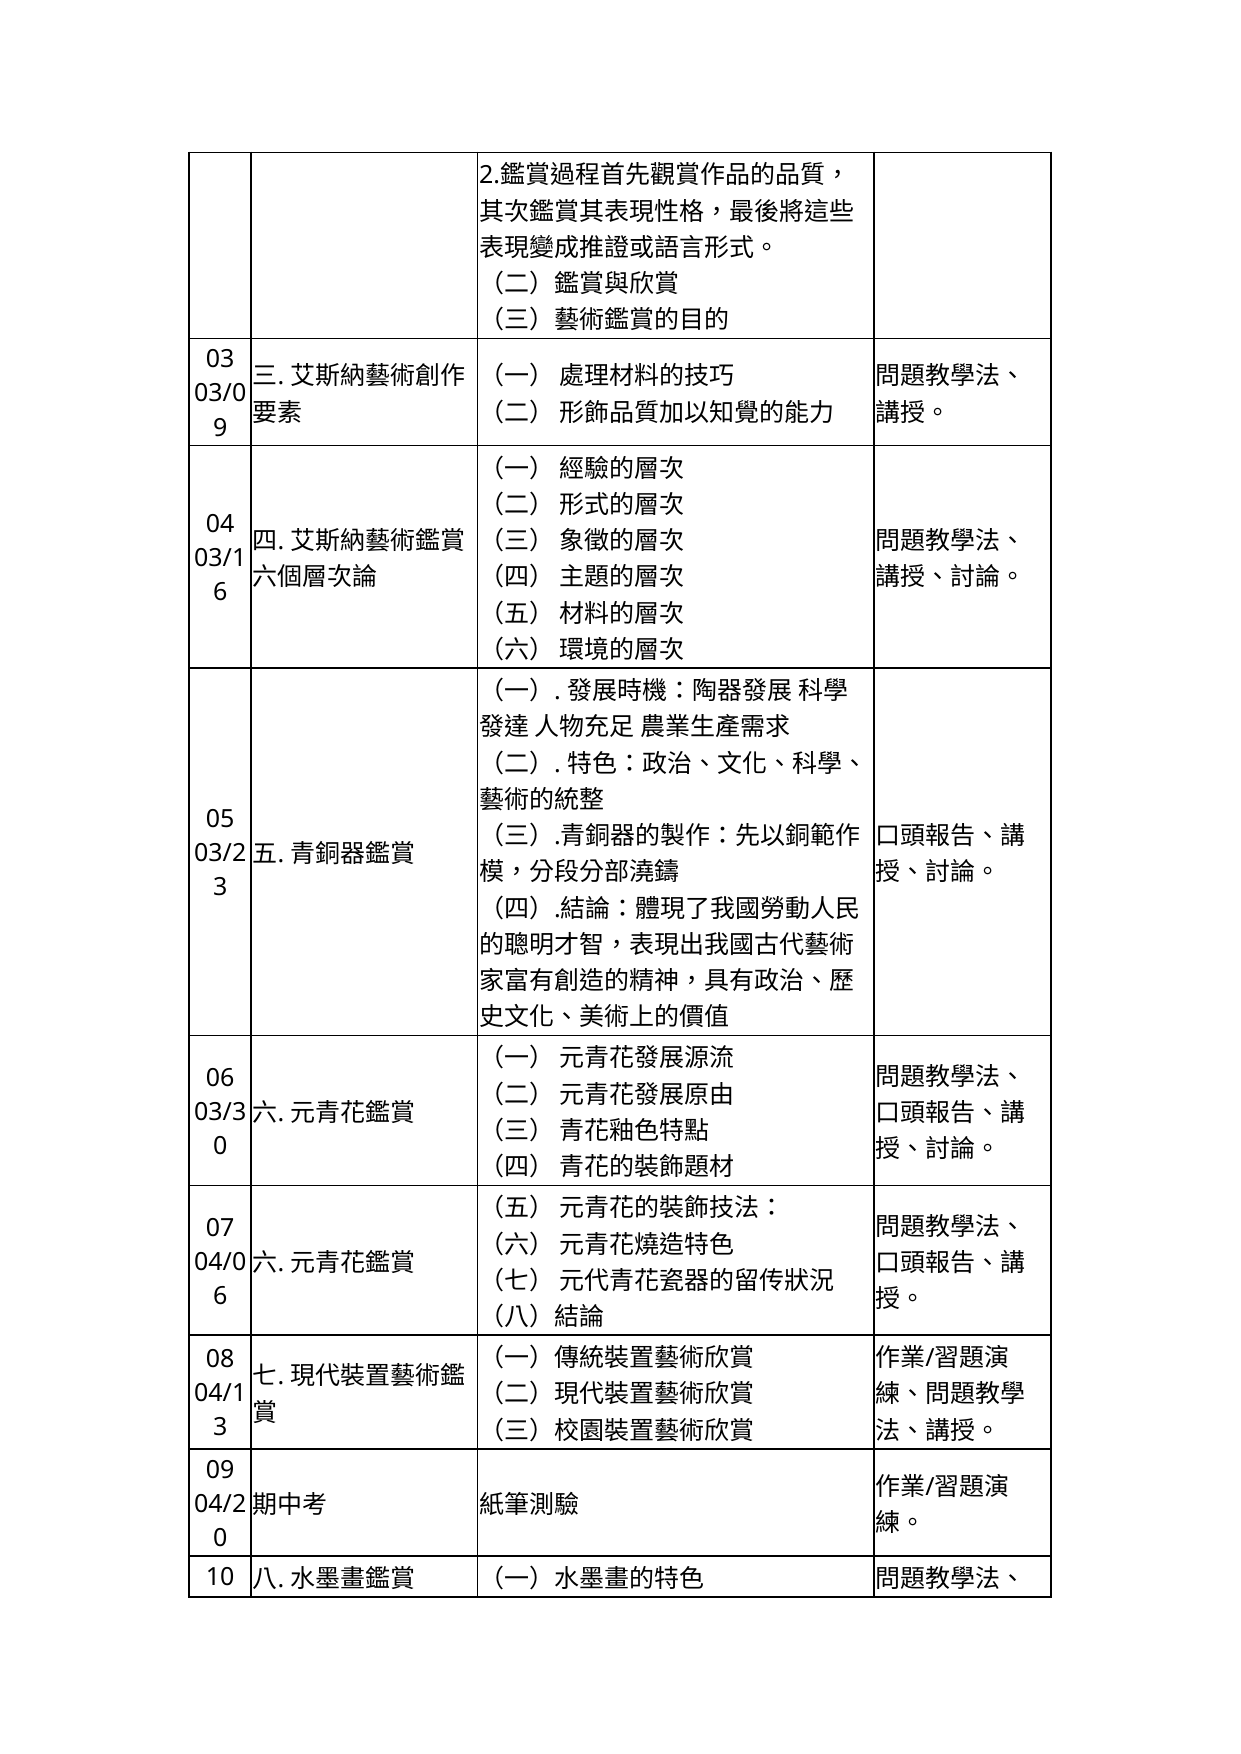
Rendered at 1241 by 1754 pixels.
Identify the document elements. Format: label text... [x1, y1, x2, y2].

table_cell 期中考 [252, 1450, 477, 1555]
table_cell 10 [190, 1557, 250, 1596]
table_cell 2.鑑賞過程首先觀賞作品的品質，其次鑑賞其表現性格，最後將這些表現變成推證或語言形式。 （二）鑑賞與欣賞 （三）藝術鑑賞的目的 [478, 153, 873, 338]
table_cell （五） 元青花的裝飾技法： （六） 元青花燒造特色 （七） 元代青花瓷器的留传狀況 （八）結論 [478, 1186, 873, 1334]
table_cell 七. 現代裝置藝術鑑賞 [252, 1336, 477, 1448]
table_cell 紙筆測驗 [478, 1450, 873, 1555]
table_cell 八. 水墨畫鑑賞 [252, 1557, 477, 1596]
table_cell 08 04/13 [190, 1336, 250, 1448]
table_cell 問題教學法、講授、討論。 [875, 446, 1050, 667]
table_cell （一） 處理材料的技巧 （二） 形飾品質加以知覺的能力 [478, 339, 873, 445]
table_cell 四. 艾斯納藝術鑑賞六個層次論 [252, 446, 477, 667]
table_cell （一）. 發展時機：陶器發展 科學發達 人物充足 農業生產需求 （二）. 特色：政治、文化、科學、 藝術的統整 （三）.青銅器的製作：先以銅範作模，分段分部澆鑄 （四）.結論：體現了我國勞動人民的聰明才智，表現出我國古代藝術家富有創造的精神，具有政治、歷史文化、美術上的價值 [478, 669, 873, 1034]
table_cell 問題教學法、口頭報告、講授。 [875, 1186, 1050, 1334]
table_cell [252, 153, 477, 338]
table_cell 問題教學法、口頭報告、講授、討論。 [875, 1036, 1050, 1184]
table_cell 09 04/20 [190, 1450, 250, 1555]
table_cell 作業/習題演練、問題教學法、講授。 [875, 1336, 1050, 1448]
table_cell 六. 元青花鑑賞 [252, 1036, 477, 1184]
table_cell 07 04/06 [190, 1186, 250, 1334]
table_cell 口頭報告、講授、討論。 [875, 669, 1050, 1034]
table_cell 05 03/23 [190, 669, 250, 1034]
table_cell 問題教學法、 [875, 1557, 1050, 1596]
table_cell （一）水墨畫的特色 [478, 1557, 873, 1596]
table_cell 問題教學法、講授。 [875, 339, 1050, 445]
table_cell 04 03/16 [190, 446, 250, 667]
table_cell [190, 153, 250, 338]
table_cell （一） 經驗的層次 （二） 形式的層次 （三） 象徵的層次 （四） 主題的層次 （五） 材料的層次 （六） 環境的層次 [478, 446, 873, 667]
table_cell 六. 元青花鑑賞 [252, 1186, 477, 1334]
table_cell 03 03/09 [190, 339, 250, 445]
table_cell 三. 艾斯納藝術創作要素 [252, 339, 477, 445]
table_cell 作業/習題演練。 [875, 1450, 1050, 1555]
table_cell 06 03/30 [190, 1036, 250, 1184]
table_cell 五. 青銅器鑑賞 [252, 669, 477, 1034]
table_cell （一） 元青花發展源流 （二） 元青花發展原由 （三） 青花釉色特點 （四） 青花的裝飾題材 [478, 1036, 873, 1184]
table_cell （一）傳統裝置藝術欣賞 （二）現代裝置藝術欣賞 （三）校園裝置藝術欣賞 [478, 1336, 873, 1448]
table_cell [875, 153, 1050, 338]
